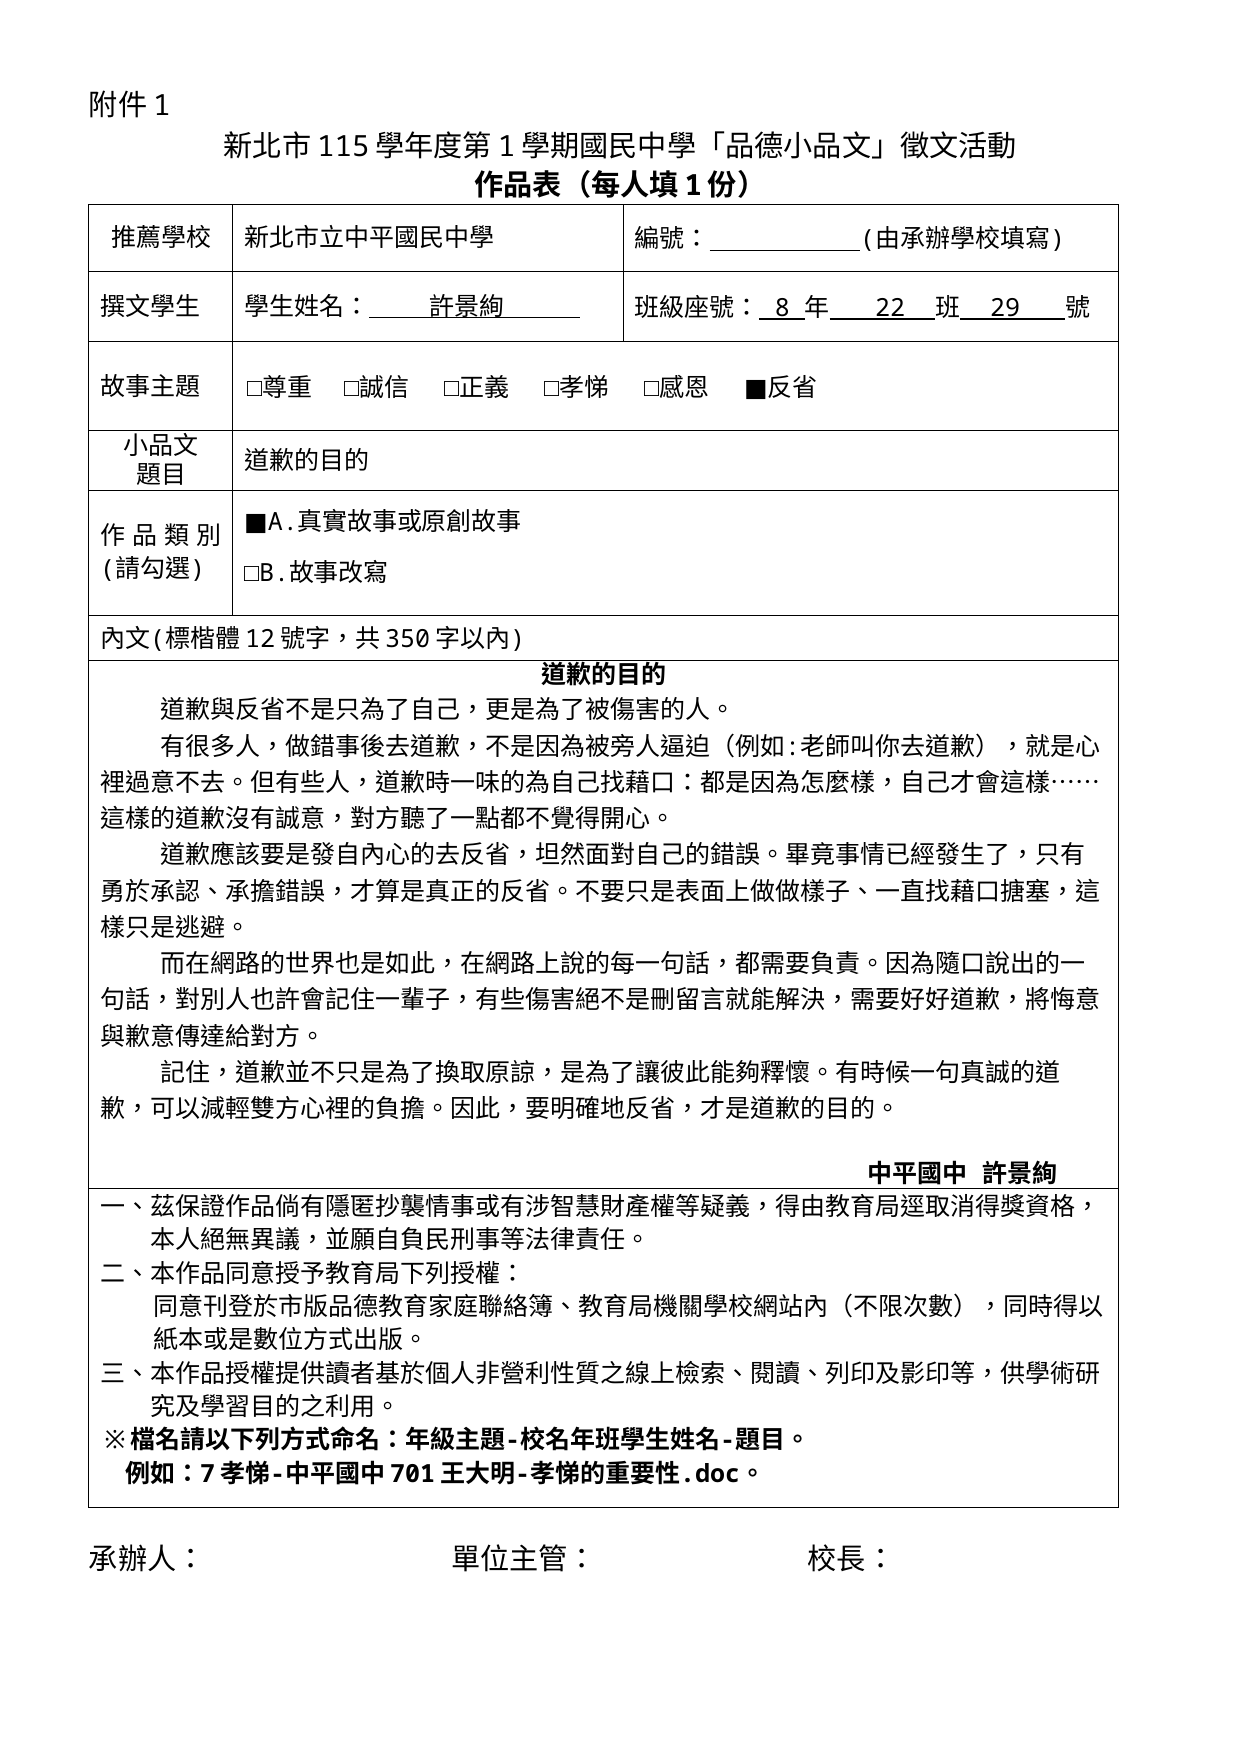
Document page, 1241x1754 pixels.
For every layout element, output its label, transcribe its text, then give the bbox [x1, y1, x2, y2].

text 新北市115學年度第1學期國民中學「品德小品文」徵文活動 [89, 125, 1152, 165]
text 作品表（每人填1份） [89, 165, 1152, 204]
table_cell 班級座號： 8 年 22 班 29 號 [624, 272, 1118, 341]
table_cell 小品文 題目 [89, 431, 232, 489]
table_cell □尊重 □誠信 □正義 □孝悌 □感恩 ■反省 [233, 342, 1118, 430]
table_cell 故事主題 [89, 342, 232, 430]
text 附件1 [89, 75, 1097, 125]
table_header 新北市立中平國民中學 [233, 205, 623, 271]
table_header 推薦學校 [89, 205, 232, 271]
table_cell 學生姓名： 許景絢 [233, 272, 623, 341]
table_header 編號： (由承辦學校填寫) [624, 205, 1118, 271]
table_cell 作品類別(請勾選) [89, 491, 232, 615]
table_cell 撰文學生 [89, 272, 232, 341]
table_cell ■A.真實故事或原創故事 □B.故事改寫 [233, 491, 1118, 615]
table_cell 道歉的目的 [233, 431, 1118, 489]
text 承辦人： 單位主管： 校長： [89, 1542, 1152, 1576]
table_cell 道歉的目的 道歉與反省不是只為了自己，更是為了被傷害的人。 有很多人，做錯事後去道歉，不是因為被旁人逼迫（例如:老師叫你去道歉），就是心裡過意不去。但有些人，道歉時一味的為自己找藉口：都是因為怎麼樣，自己才會這樣……這樣的道歉沒有誠意，對方聽了一點都不覺得開心。 道歉應該要是發自內心的去反省，坦然面對自己的錯誤。畢竟事情已經發生了，只有勇於承認、承擔錯誤，才算是真正的反省。不要只是表面上做做樣子、一直找藉口搪塞，這樣只是逃避。 而在網路的世界也是如此，在網路上說的每一句話，都需要負責。因為隨口說出的一句話，對別人也許會記住一輩子，有些傷害絕不是刪留言就能解決，需要好好道歉，將悔意與歉意傳達給對方。 記住，道歉並不只是為了換取原諒，是為了讓彼此能夠釋懷。有時候一句真誠的道歉，可以減輕雙方心裡的負擔。因此，要明確地反省，才是道歉的目的。 中平國中 許景絢 [89, 661, 1118, 1188]
table_cell 一、茲保證作品倘有隱匿抄襲情事或有涉智慧財產權等疑義，得由教育局逕取消得獎資格，本人絕無異議，並願自負民刑事等法律責任。 二、本作品同意授予教育局下列授權： 同意刊登於市版品德教育家庭聯絡簿、教育局機關學校網站內（不限次數），同時得以紙本或是數位方式出版。 三、本作品授權提供讀者基於個人非營利性質之線上檢索、閱讀、列印及影印等，供學術研究及學習目的之利用。 ※檔名請以下列方式命名：年級主題-校名年班學生姓名-題目。 例如：7孝悌-中平國中701王大明-孝悌的重要性.doc。 [89, 1189, 1118, 1507]
table_cell 內文(標楷體12號字，共350字以內) [89, 616, 1118, 659]
